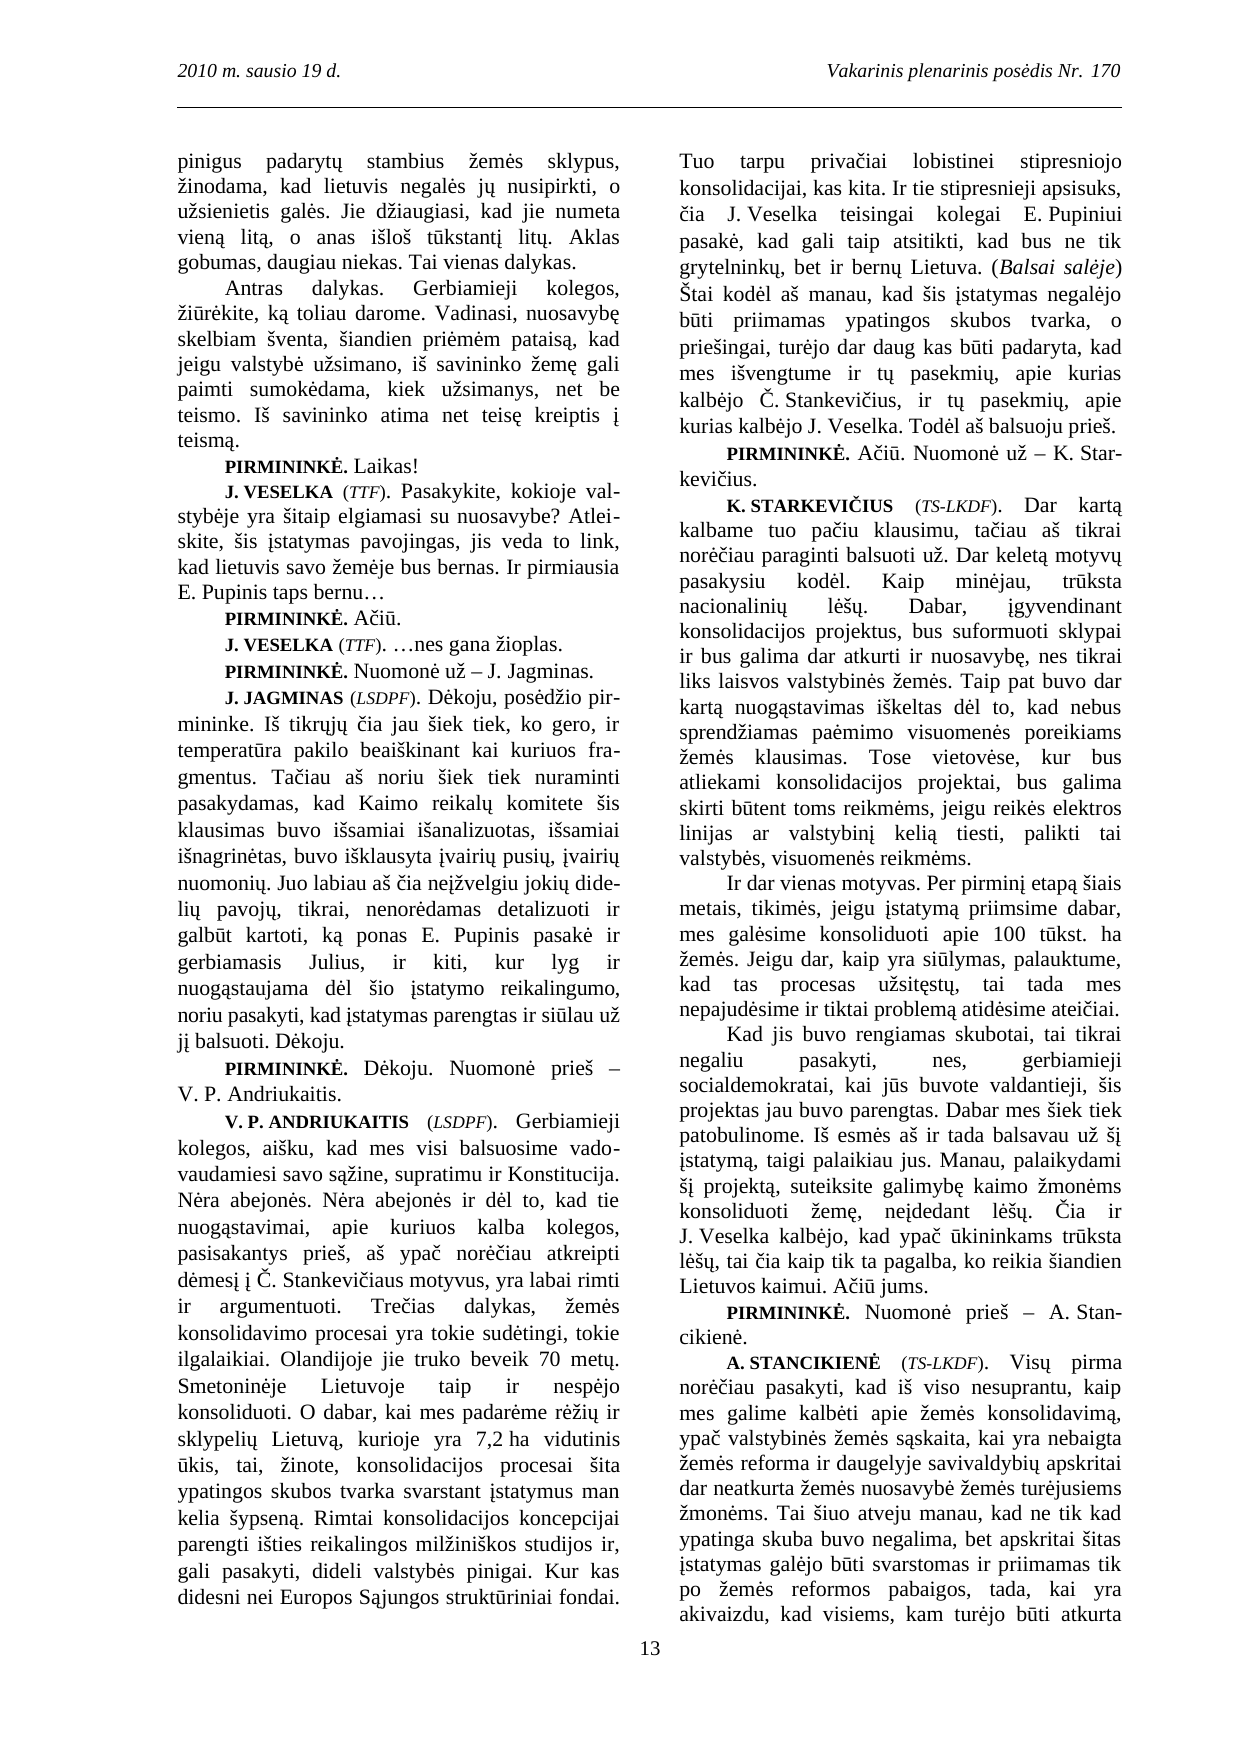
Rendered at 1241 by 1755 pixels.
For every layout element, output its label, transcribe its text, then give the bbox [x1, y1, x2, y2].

text A. STANCIKIENĖ (TS-LKDF). Visų pirma norėčiau pasakyti, kad iš viso nesuprantu, kaip mes galime kalbėti apie žemės konsolidavimą, ypač val­stybinės žemės sąskaita, kai yra nebaigta žemės reforma ir daugelyje savivaldybių apskritai dar ne­atkurta žemės nuosavybė žemės turėjusiems žmonėms. Tai šiuo atveju manau, kad ne tik kad ypatinga skuba buvo negalima, bet apskritai šitas įstatymas galėjo būti svarstomas ir priimamas tik po žemės reformos pabaigos, tada, kai yra akivaizdu, kad visiems, kam turėjo būti atkurta [679, 1349, 1122, 1626]
text PIRMININKĖ. Ačiū. Nuomonė už – K. Star­kevičius. [679, 439, 1122, 492]
text J. VESELKA (TTF). Pasakykite, kokioje val­stybėje yra šitaip elgiamasi su nuosavybe? Atlei­skite, šis įstatymas pavojingas, jis veda to link, kad lietuvis savo žemėje bus bernas. Ir pirmiausia E. Pu­pinis taps bernu… [177, 478, 620, 604]
text PIRMININKĖ. Dėkoju. Nuomonė prieš – V. P. Andriukaitis. [177, 1054, 620, 1107]
text PIRMININKĖ. Ačiū. [177, 604, 620, 631]
text pinigus padarytų stambius žemės sklypus, žinodama, kad lietuvis negalės jų nu­sipirkti, o užsienietis galės. Jie džiaugiasi, kad jie nu­meta vieną litą, o anas išloš tūkstantį litų. Aklas gobumas, daugiau niekas. Tai vienas dalykas. [177, 148, 620, 275]
text PIRMININKĖ. Nuomonė prieš – A. Stan­cikienė. [679, 1299, 1122, 1349]
text Ir dar vienas motyvas. Per pirminį etapą šiais metais, tikimės, jeigu įstatymą priimsime dabar, mes galėsime konsoliduoti apie 100 tūkst. ha žemės. Jeigu dar, kaip yra siūlymas, palauktume, kad tas procesas užsitęstų, tai tada mes nepajudėsime ir tiktai problemą atidėsime ateičiai. [679, 870, 1122, 1021]
text Tuo tarpu privačiai lo­bistinei stipresniojo konsolidacijai, kas kita. Ir tie stipresnieji apsisuks, čia J. Veselka teisingai kolegai E. Pupiniui pasakė, kad gali taip atsitikti, kad bus ne tik grytelninkų, bet ir bernų Lietuva. (Balsai salėje) Štai kodėl aš manau, kad šis įstatymas negalėjo būti priimamas ypatingos skubos tvarka, o priešingai, turėjo dar daug kas būti padaryta, kad mes išvengtume ir tų pasekmių, apie kurias kalbėjo Č. Stankevičius, ir tų pasekmių, apie kurias kalbėjo J. Veselka. Todėl aš balsuoju prieš. [679, 148, 1122, 439]
text J. VESELKA (TTF). …nes gana žioplas. [177, 631, 620, 657]
text V. P. ANDRIUKAITIS (LSDPF). Gerbiamieji kolegos, aišku, kad mes visi balsuosime vado­vaudamiesi savo sąžine, supratimu ir Konstitucija. Nė­ra abejonės. Nėra abejonės ir dėl to, kad tie nuogąstavimai, apie kuriuos kalba kolegos, pasisakantys prieš, aš ypač norėčiau atkreipti dėmesį į Č. Stankevičiaus motyvus, yra labai rimti ir ar­gumentuoti. Trečias dalykas, žemės konsolidavimo procesai yra tokie sudėtingi, tokie ilgalaikiai. Olandijoje jie truko beveik 70 metų. Smetoninėje Lietuvoje taip ir nespėjo konsoliduoti. O dabar, kai mes padarėme rėžių ir sklypelių Lietuvą, kurioje yra 7,2 ha vidutinis ūkis, tai, žinote, konso­lidacijos procesai šita ypatingos skubos tvarka svarstant įstatymus man kelia šypseną. Rimtai konsolidacijos koncepcijai parengti išties reikalingos milžiniškos studijos ir, gali pasakyti, dideli valstybės pinigai. Kur kas didesni nei Europos Są­jungos struktūriniai fondai. [177, 1107, 620, 1610]
text Kad jis buvo rengiamas skubotai, tai tikrai negaliu pasakyti, nes, gerbiamieji socialdemokratai, kai jūs buvote valdantieji, šis projektas jau bu­vo parengtas. Dabar mes šiek tiek patobulinome. Iš esmės aš ir tada balsavau už šį įstatymą, taigi palaikiau jus. Manau, palaikydami šį projektą, suteiksite galimybę kaimo žmonėms konsoliduoti žemę, neįdedant lėšų. Čia ir J. Veselka kalbėjo, kad ypač ūkininkams trūksta lėšų, tai čia kaip tik ta pagalba, ko reikia šiandien Lietuvos kaimui. Ačiū jums. [679, 1021, 1122, 1299]
text Antras dalykas. Gerbiamieji kolegos, žiūrėkite, ką toliau darome. Vadinasi, nuosavybę skelbiam šventa, šiandien priėmėm pataisą, kad jeigu valstybė užsimano, iš savininko žemę gali paimti sumokėdama, kiek užsimanys, net be teismo. Iš savininko atima net teisę kreiptis į teismą. [177, 275, 620, 453]
text PIRMININKĖ. Laikas! [177, 453, 620, 478]
text J. JAGMINAS (LSDPF). Dėkoju, posėdžio pir­mininke. Iš tikrųjų čia jau šiek tiek, ko gero, ir temperatūra pakilo beaiškinant kai kuriuos fra­gmentus. Tačiau aš noriu šiek tiek nuraminti pasaky­damas, kad Kaimo reikalų komitete šis klausimas buvo išsamiai išanalizuotas, išsamiai išna­­gri­nė­tas, buvo išklausyta įvairių pusių, įvairių nuomonių. Juo labiau aš čia neįžvelgiu jokių di­de­lių pavojų, tikrai, nenorėdamas detalizuoti ir galbūt kartoti, ką ponas E. Pupinis pasakė ir gerbiamasis Julius, ir kiti, kur lyg ir nuogąstaujama dėl šio įstatymo reikalingumo, noriu pasakyti, kad įstatymas parengtas ir siūlau už jį balsuoti. Dėkoju. [177, 683, 620, 1054]
text K. STARKEVIČIUS (TS-LKDF). Dar kartą kalbame tuo pačiu klausimu, tačiau aš tikrai norėčiau paraginti balsuoti už. Dar keletą motyvų pasa­kysiu kodėl. Kaip minėjau, trūksta nacionalinių lėšų. Dabar, įgyvendinant konsolidacijos projektus, bus suformuoti sklypai ir bus galima dar atkurti ir nuo­savybę, nes tikrai liks laisvos valstybinės žemės. Taip pat buvo dar kartą nuogąstavimas iškeltas dėl to, kad nebus sprendžiamas paėmimo visuomenės poreikiams žemės klausimas. Tose vietovėse, kur bus atliekami konsolidacijos projektai, bus galima skirti būtent toms reikmėms, jeigu reikės elektros linijas ar valstybinį kelią tiesti, palikti tai valstybės, visuomenės reikmėms. [679, 492, 1122, 870]
text PIRMININKĖ. Nuomonė už – J. Jagminas. [177, 657, 620, 683]
